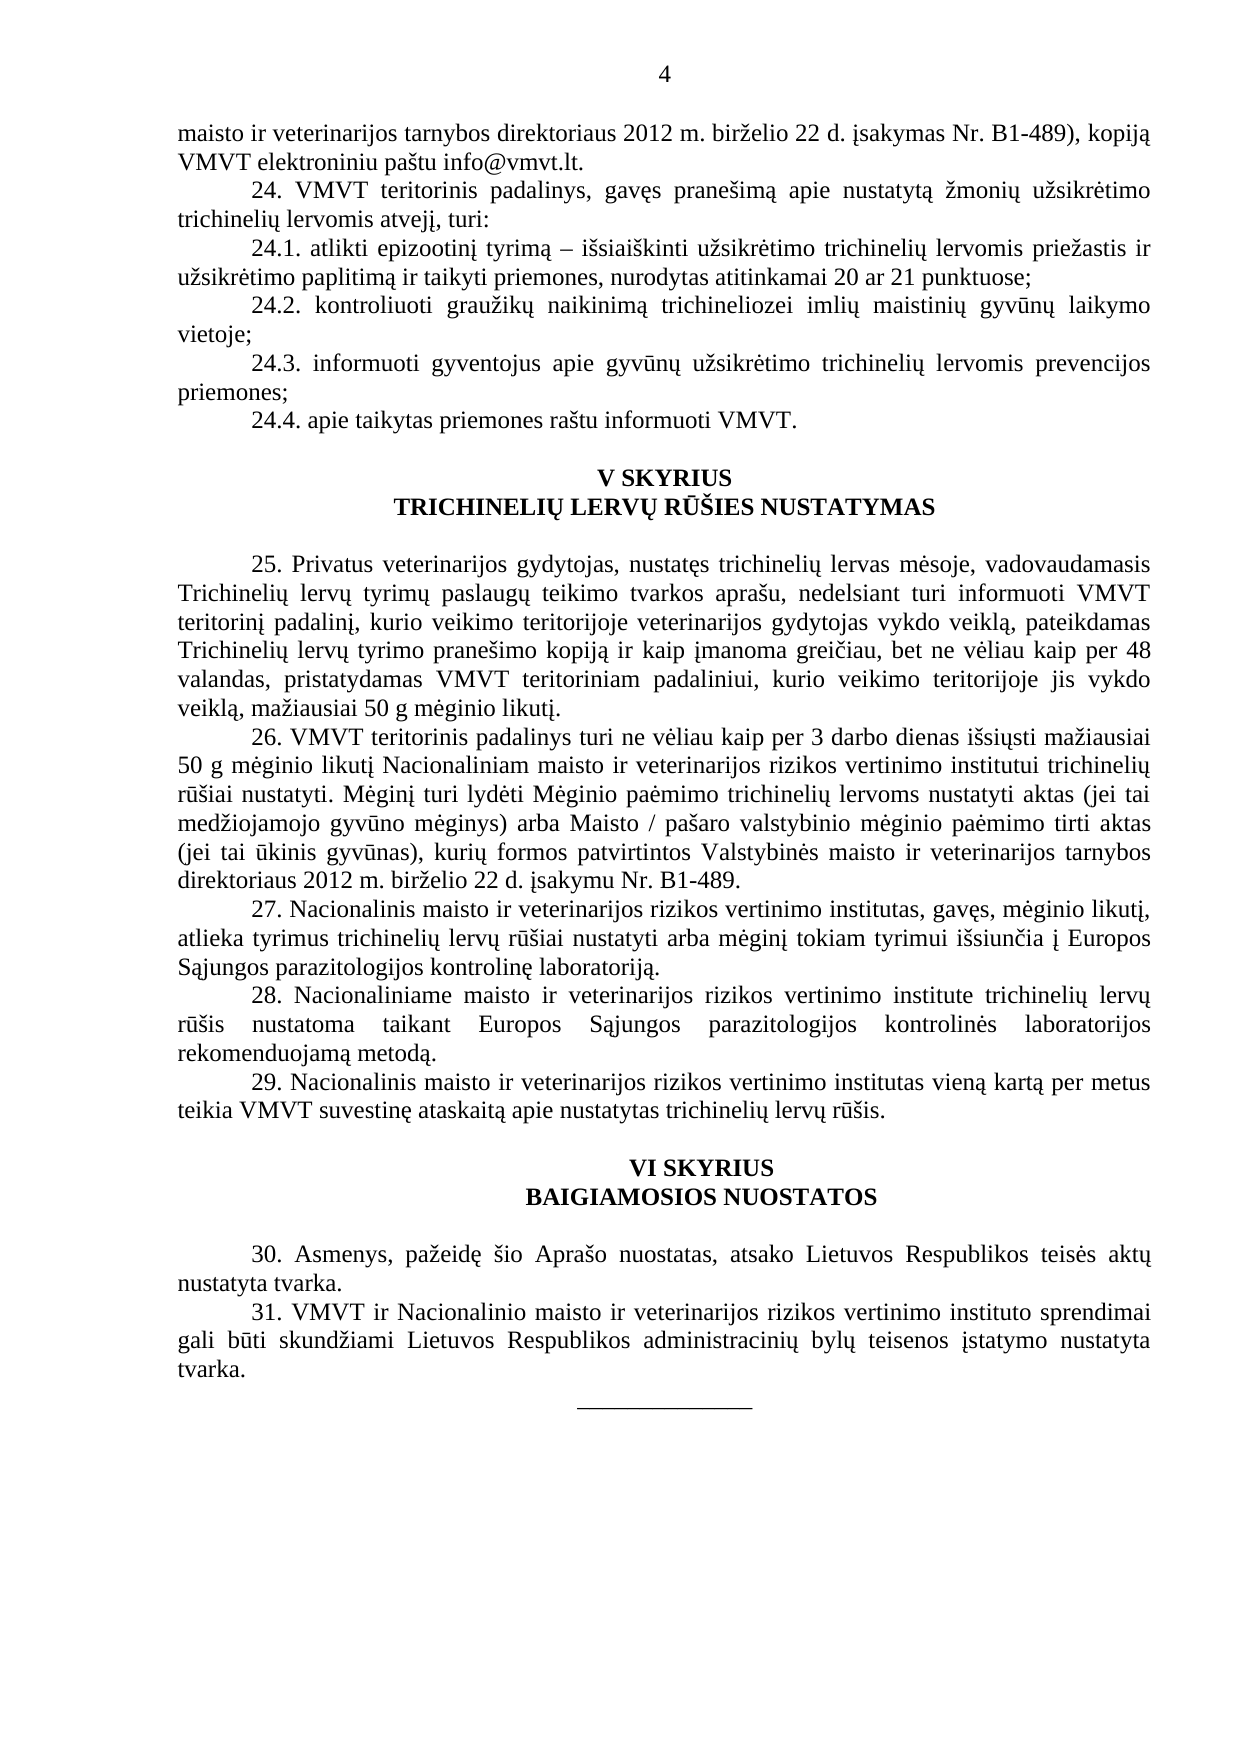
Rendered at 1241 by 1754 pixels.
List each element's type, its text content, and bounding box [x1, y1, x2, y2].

text 24. VMVT teritorinis padalinys, gavęs pranešimą apie nustatytą žmonių užsikrėtimo trichinelių lervomis atvejį, turi: [177, 176, 1152, 233]
text 26. VMVT teritorinis padalinys turi ne vėliau kaip per 3 darbo dienas išsiųsti mažiausiai 50 g mėginio likutį Nacionaliniam maisto ir veterinarijos rizikos vertinimo institutui trichinelių rūšiai nustatyti. Mėginį turi lydėti Mėginio paėmimo trichinelių lervoms nustatyti aktas (jei tai medžiojamojo gyvūno mėginys) arba Maisto / pašaro valstybinio mėginio paėmimo tirti aktas (jei tai ūkinis gyvūnas), kurių formos patvirtintos Valstybinės maisto ir veterinarijos tarnybos direktoriaus 2012 m. birželio 22 d. įsakymu Nr. B1-489. [177, 722, 1152, 894]
text 24.1. atlikti epizootinį tyrimą – išsiaiškinti užsikrėtimo trichinelių lervomis priežastis ir užsikrėtimo paplitimą ir taikyti priemones, nurodytas atitinkamai 20 ar 21 punktuose; [177, 233, 1152, 291]
text TRICHINELIŲ LERVŲ RŪŠIES NUSTATYMAS [177, 492, 1152, 521]
text 25. Privatus veterinarijos gydytojas, nustatęs trichinelių lervas mėsoje, vadovaudamasis Trichinelių lervų tyrimų paslaugų teikimo tvarkos aprašu, nedelsiant turi informuoti VMVT teritorinį padalinį, kurio veikimo teritorijoje veterinarijos gydytojas vykdo veiklą, pateikdamas Trichinelių lervų tyrimo pranešimo kopiją ir kaip įmanoma greičiau, bet ne vėliau kaip per 48 valandas, pristatydamas VMVT teritoriniam padaliniui, kurio veikimo teritorijoje jis vykdo veiklą, mažiausiai 50 g mėginio likutį. [177, 549, 1152, 722]
text 24.3. informuoti gyventojus apie gyvūnų užsikrėtimo trichinelių lervomis prevencijos priemones; [177, 348, 1152, 406]
text VI SKYRIUS [177, 1153, 1152, 1182]
text 28. Nacionaliniame maisto ir veterinarijos rizikos vertinimo institute trichinelių lervų rūšis nustatoma taikant Europos Sąjungos parazitologijos kontrolinės laboratorijos rekomenduojamą metodą. [177, 981, 1152, 1067]
text BAIGIAMOSIOS NUOSTATOS [177, 1182, 1152, 1211]
text V SKYRIUS [177, 463, 1152, 492]
text 24.2. kontroliuoti graužikų naikinimą trichineliozei imlių maistinių gyvūnų laikymo vietoje; [177, 291, 1152, 348]
text 27. Nacionalinis maisto ir veterinarijos rizikos vertinimo institutas, gavęs, mėginio likutį, atlieka tyrimus trichinelių lervų rūšiai nustatyti arba mėginį tokiam tyrimui išsiunčia į Europos Sąjungos parazitologijos kontrolinę laboratoriją. [177, 894, 1152, 981]
text ______________ [177, 1383, 1152, 1412]
text 24.4. apie taikytas priemones raštu informuoti VMVT. [177, 406, 1152, 434]
text maisto ir veterinarijos tarnybos direktoriaus 2012 m. birželio 22 d. įsakymas Nr. B1-489), kopiją VMVT elektroniniu paštu info@vmvt.lt. [177, 118, 1152, 176]
text 31. VMVT ir Nacionalinio maisto ir veterinarijos rizikos vertinimo instituto sprendimai gali būti skundžiami Lietuvos Respublikos administracinių bylų teisenos įstatymo nustatyta tvarka. [177, 1297, 1152, 1383]
text 29. Nacionalinis maisto ir veterinarijos rizikos vertinimo institutas vieną kartą per metus teikia VMVT suvestinę ataskaitą apie nustatytas trichinelių lervų rūšis. [177, 1067, 1152, 1124]
text 30. Asmenys, pažeidę šio Aprašo nuostatas, atsako Lietuvos Respublikos teisės aktų nustatyta tvarka. [177, 1239, 1152, 1297]
